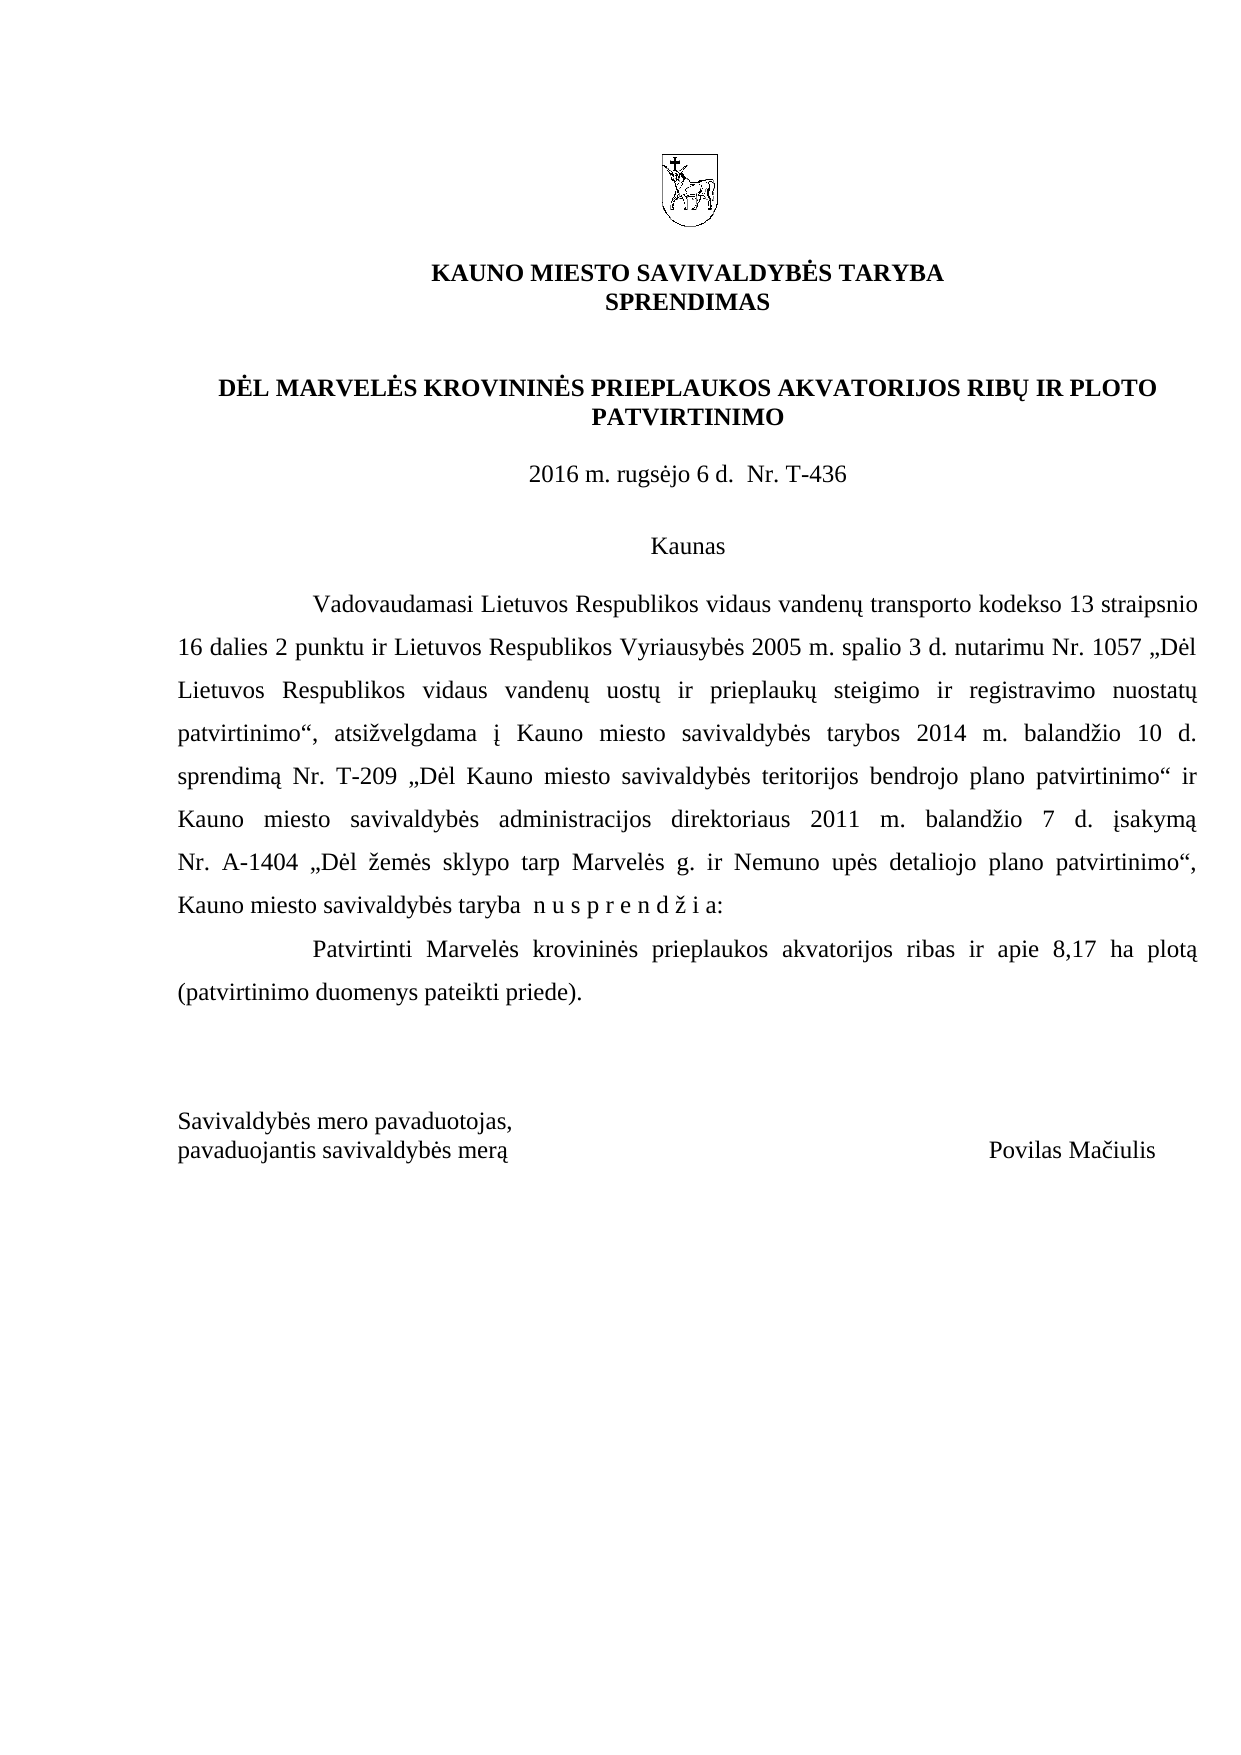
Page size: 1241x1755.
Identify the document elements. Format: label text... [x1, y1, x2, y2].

text DĖL MARVELĖS KROVININĖS PRIEPLAUKOS AKVATORIJOS RIBŲ IR PLOTO PATVIRTINIMO [178, 373, 1198, 431]
text Vadovaudamasi Lietuvos Respublikos vidaus vandenų transporto kodekso 13 straipsnio 16 dalies 2 punktu ir Lietuvos Respublikos Vyriausybės 2005 m. spalio 3 d. nutarimu Nr. 1057 „Dėl Lietuvos Respublikos vidaus vandenų uostų ir prieplaukų steigimo ir registravimo nuostatų patvirtinimo“, atsižvelgdama į Kauno miesto savivaldybės tarybos 2014 m. balandžio 10 d. sprendimą Nr. T-209 „Dėl Kauno miesto savivaldybės teritorijos bendrojo plano patvirtinimo“ ir Kauno miesto savivaldybės administracijos direktoriaus 2011 m. balandžio 7 d. įsakymą Nr. A-1404 „Dėl žemės sklypo tarp Marvelės g. ir Nemuno upės detaliojo plano patvirtinimo“, Kauno miesto savivaldybės taryba n u s p r e n d ž i a: [177, 589, 1198, 919]
text pavaduojantis savivaldybės merą Povilas Mačiulis [177, 1135, 1198, 1164]
text 2016 m. rugsėjo 6 d. Nr. T-436 [177, 459, 1198, 488]
text Patvirtinti Marvelės krovininės prieplaukos akvatorijos ribas ir apie 8,17 ha plotą (patvirtinimo duomenys pateikti priede). [177, 934, 1198, 1006]
text KAUNO MIESTO SAVIVALDYBĖS TARYBA [177, 258, 1198, 287]
text Savivaldybės mero pavaduotojas, [177, 1106, 1198, 1135]
text SPRENDIMAS [177, 287, 1198, 316]
text Kaunas [178, 531, 1198, 560]
